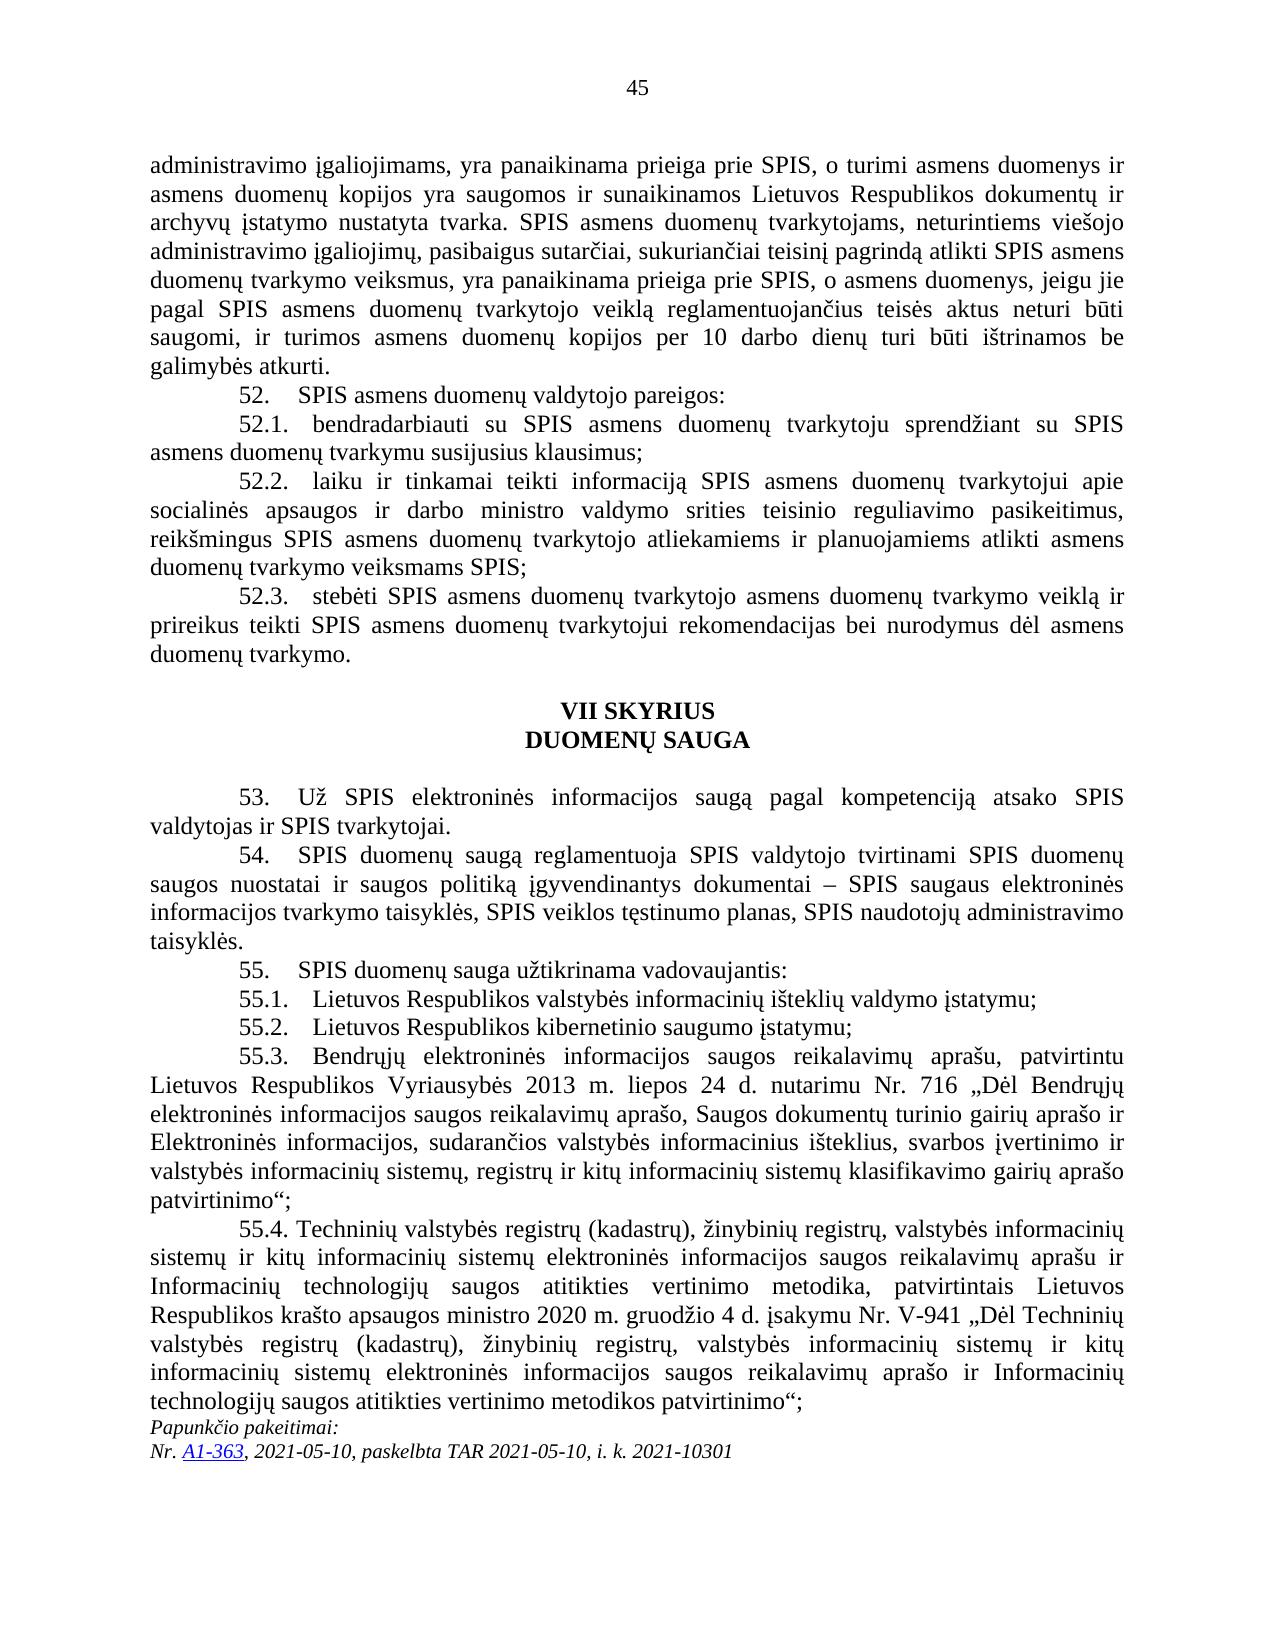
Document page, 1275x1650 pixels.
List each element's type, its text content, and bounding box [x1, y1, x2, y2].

text 55.1. Lietuvos Respublikos valstybės informacinių išteklių valdymo įstatymu; [150, 984, 1125, 1012]
text 55.2. Lietuvos Respublikos kibernetinio saugumo įstatymu; [150, 1012, 1125, 1041]
text 55.4. Techninių valstybės registrų (kadastrų), žinybinių registrų, valstybės informacinių sistemų ir kitų informacinių sistemų elektroninės informacijos saugos reikalavimų aprašu ir Informacinių technologijų saugos atitikties vertinimo metodika, patvirtintais Lietuvos Respublikos krašto apsaugos ministro 2020 m. gruodžio 4 d. įsakymu Nr. V-941 „Dėl Techninių valstybės registrų (kadastrų), žinybinių registrų, valstybės informacinių sistemų ir kitų informacinių sistemų elektroninės informacijos saugos reikalavimų aprašo ir Informacinių technologijų saugos atitikties vertinimo metodikos patvirtinimo“; [150, 1214, 1125, 1415]
text 52.3. stebėti SPIS asmens duomenų tvarkytojo asmens duomenų tvarkymo veiklą ir prireikus teikti SPIS asmens duomenų tvarkytojui rekomendacijas bei nurodymus dėl asmens duomenų tvarkymo. [150, 581, 1125, 667]
text Nr. A1-363, 2021-05-10, paskelbta TAR 2021-05-10, i. k. 2021-10301 [150, 1439, 1125, 1463]
text administravimo įgaliojimams, yra panaikinama prieiga prie SPIS, o turimi asmens duomenys ir asmens duomenų kopijos yra saugomos ir sunaikinamos Lietuvos Respublikos dokumentų ir archyvų įstatymo nustatyta tvarka. SPIS asmens duomenų tvarkytojams, neturintiems viešojo administravimo įgaliojimų, pasibaigus sutarčiai, sukuriančiai teisinį pagrindą atlikti SPIS asmens duomenų tvarkymo veiksmus, yra panaikinama prieiga prie SPIS, o asmens duomenys, jeigu jie pagal SPIS asmens duomenų tvarkytojo veiklą reglamentuojančius teisės aktus neturi būti saugomi, ir turimos asmens duomenų kopijos per 10 darbo dienų turi būti ištrinamos be galimybės atkurti. [150, 150, 1125, 380]
text 55. SPIS duomenų sauga užtikrinama vadovaujantis: [150, 955, 1125, 984]
text 53. Už SPIS elektroninės informacijos saugą pagal kompetenciją atsako SPIS valdytojas ir SPIS tvarkytojai. [150, 782, 1125, 840]
text DUOMENŲ SAUGA [150, 725, 1125, 754]
text 52.2. laiku ir tinkamai teikti informaciją SPIS asmens duomenų tvarkytojui apie socialinės apsaugos ir darbo ministro valdymo srities teisinio reguliavimo pasikeitimus, reikšmingus SPIS asmens duomenų tvarkytojo atliekamiems ir planuojamiems atlikti asmens duomenų tvarkymo veiksmams SPIS; [150, 466, 1125, 581]
text 52.1. bendradarbiauti su SPIS asmens duomenų tvarkytoju sprendžiant su SPIS asmens duomenų tvarkymu susijusius klausimus; [150, 409, 1125, 466]
text 52. SPIS asmens duomenų valdytojo pareigos: [150, 380, 1125, 409]
text VII SKYRIUS [150, 696, 1125, 725]
text Papunkčio pakeitimai: [150, 1415, 1125, 1439]
text 55.3. Bendrųjų elektroninės informacijos saugos reikalavimų aprašu, patvirtintu Lietuvos Respublikos Vyriausybės 2013 m. liepos 24 d. nutarimu Nr. 716 „Dėl Bendrųjų elektroninės informacijos saugos reikalavimų aprašo, Saugos dokumentų turinio gairių aprašo ir Elektroninės informacijos, sudarančios valstybės informacinius išteklius, svarbos įvertinimo ir valstybės informacinių sistemų, registrų ir kitų informacinių sistemų klasifikavimo gairių aprašo patvirtinimo“; [150, 1041, 1125, 1214]
text 54. SPIS duomenų saugą reglamentuoja SPIS valdytojo tvirtinami SPIS duomenų saugos nuostatai ir saugos politiką įgyvendinantys dokumentai – SPIS saugaus elektroninės informacijos tvarkymo taisyklės, SPIS veiklos tęstinumo planas, SPIS naudotojų administravimo taisyklės. [150, 840, 1125, 955]
